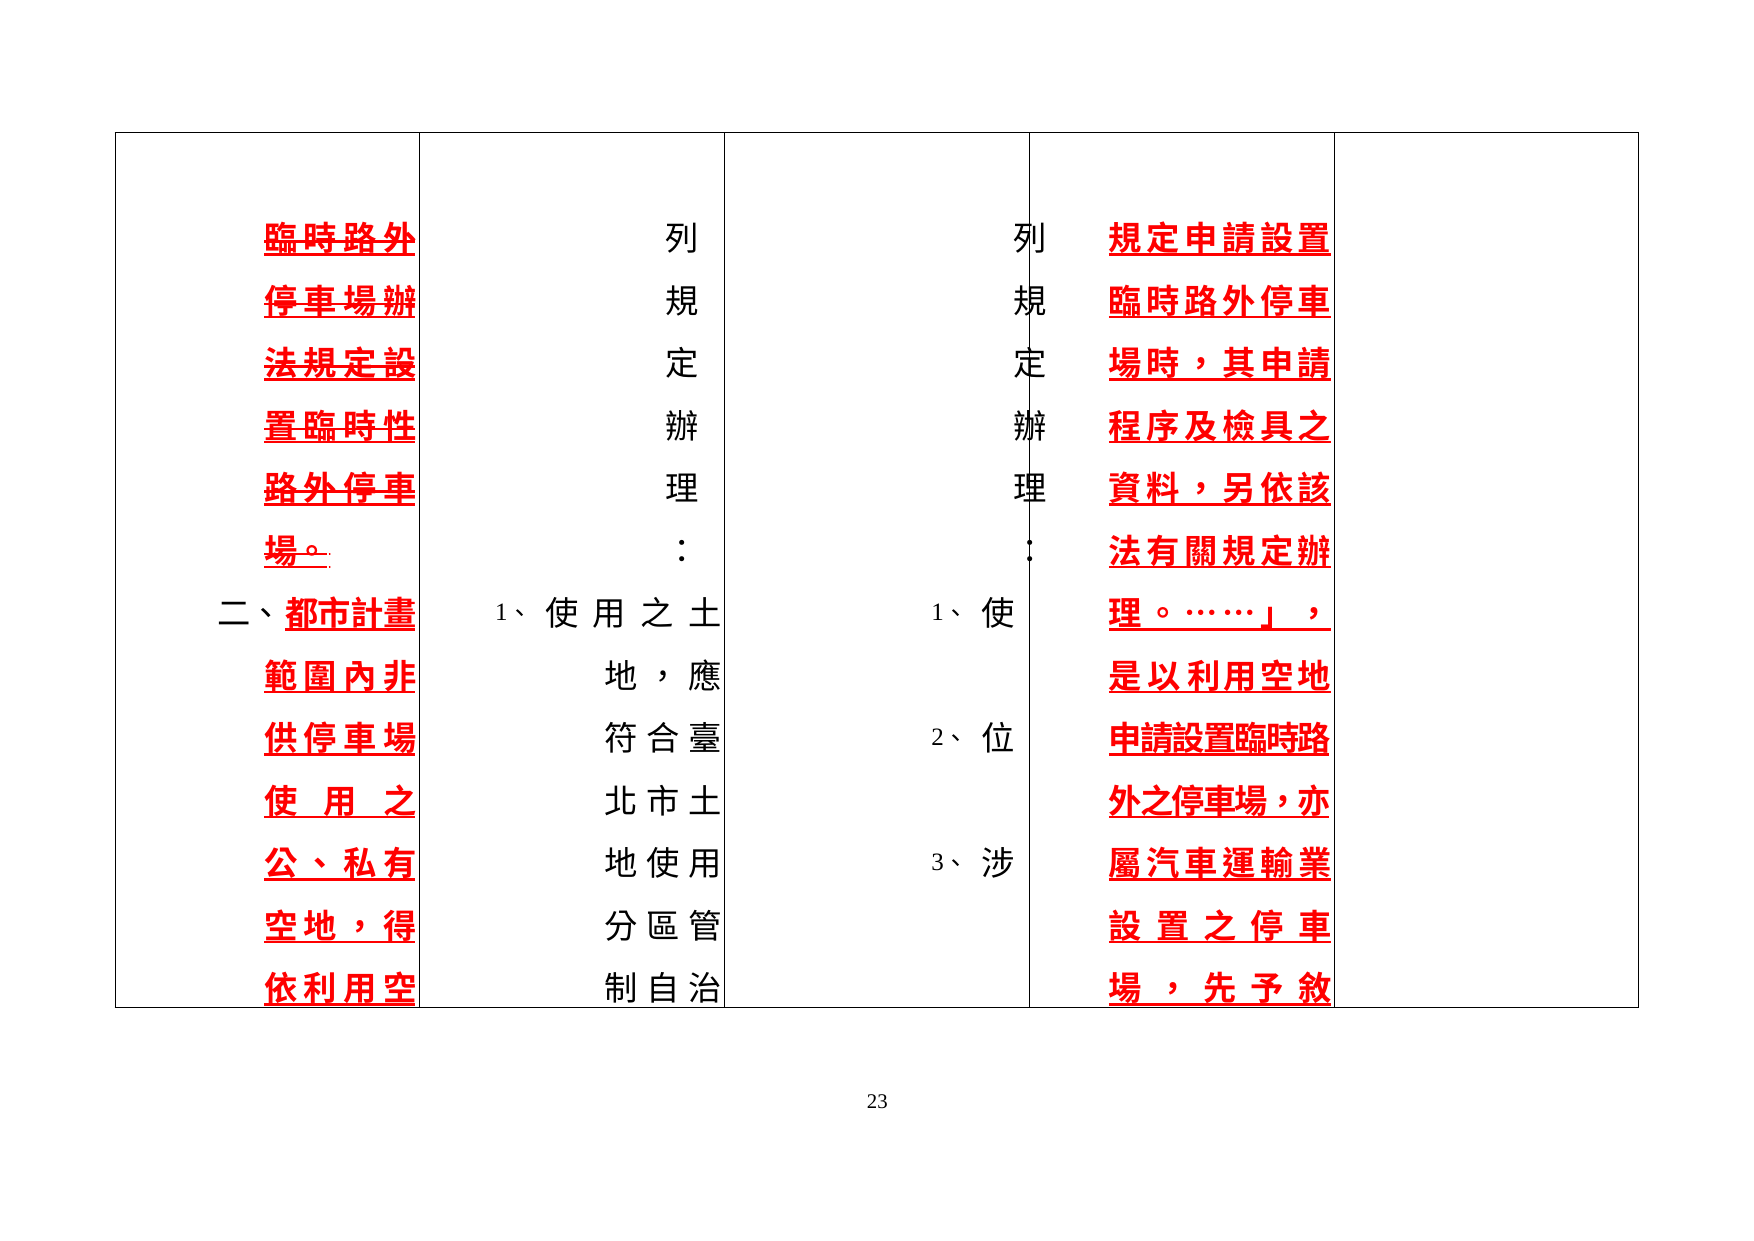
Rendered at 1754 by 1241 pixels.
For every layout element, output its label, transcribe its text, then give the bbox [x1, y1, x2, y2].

table_cell 未修正。 依汽車運輸業審核細則第四條附件「汽車運輸業停車場設置規定」第三點規定：「汽車運輸業申請設置停車場及附屬交通設施者，應符合下列規定:（一）在都市計畫範圍內者，應符合都市計畫法及其施行細則。（二）依停車場法第十一條規定申請設置臨時路外停車場時，其申請程序及檢具之資料，另依該法有關規定辦理。……」，是以利用空地申請設置臨時路外之停車場，亦屬汽車運輸業設置之停車場，先予敘明。 現行條文第一款但書之規定，緣於交通部九十九年二月四日交路字第０九九００一七八八九號函釋，其意旨略以：都市計畫範圍內無法設置停車場之土地，且符合停車場法第十一條第三項條件之空地，得依利用空地申請設置臨時路外停車場辦法(下稱臨時路外辦法)申請設置臨時路外停車場，不受都市計劃相關法令之限制。為使本條規定更為完整明確，爰將現行條文第一款但書內容移列至第二款，並參考停車場法第十一條立法理由修正文字。 又查臨時路外辦法第六條第二項規定，與本辦法第七條及第八條規定尚非一致，鑒於本辦法關於汽車運輸業停車場面積之規定，較臨時路外辦法之停車場設置條件更為嚴謹，爰明定應優先依本辦法第七條及第八條規定辦理。 [1030, 133, 1334, 1007]
table_cell [1335, 133, 1638, 1007]
table_cell 臨時路外停車場辦法規定設置臨時性路外停車場。 二、都市計畫範圍內非供停車場使用之公、私有空地，得依利用空 [116, 133, 419, 1007]
table_cell 汽車運輸業於本市設置停車場者，應依下列規定辦理： 使用之土地，應符合臺北市土地使用分區管制自治條例及相關規定。但都市計畫範圍內之公、私有空地得依利用空地申請設置臨時路外停車場辦法規定設置臨時性路外停車場。 位於水土保持法及山坡地保育利用條例所劃定之山坡地範圍內者，應符合山坡地管理法令等相關規定。 涉及建築行為者，應符合建築法相關規定。 [420, 133, 724, 1007]
table_cell 汽車運輸業於本市設置停車場者，應依下列規定辦理： 使用之土地，應符合臺北市土地使用分區管制自治條例及相關規定。但都市計畫範圍內之公、私有空地得依利用空地申請設置臨時路外停車場辦法規定設置臨時性路外停車場。 位於水土保持法及山坡地保育利用條例所劃定之山坡地範圍內者，應符合山坡地管理法令等相關規定。 涉及建築行為者，應符合建築法相關規定。 [725, 133, 1029, 1007]
